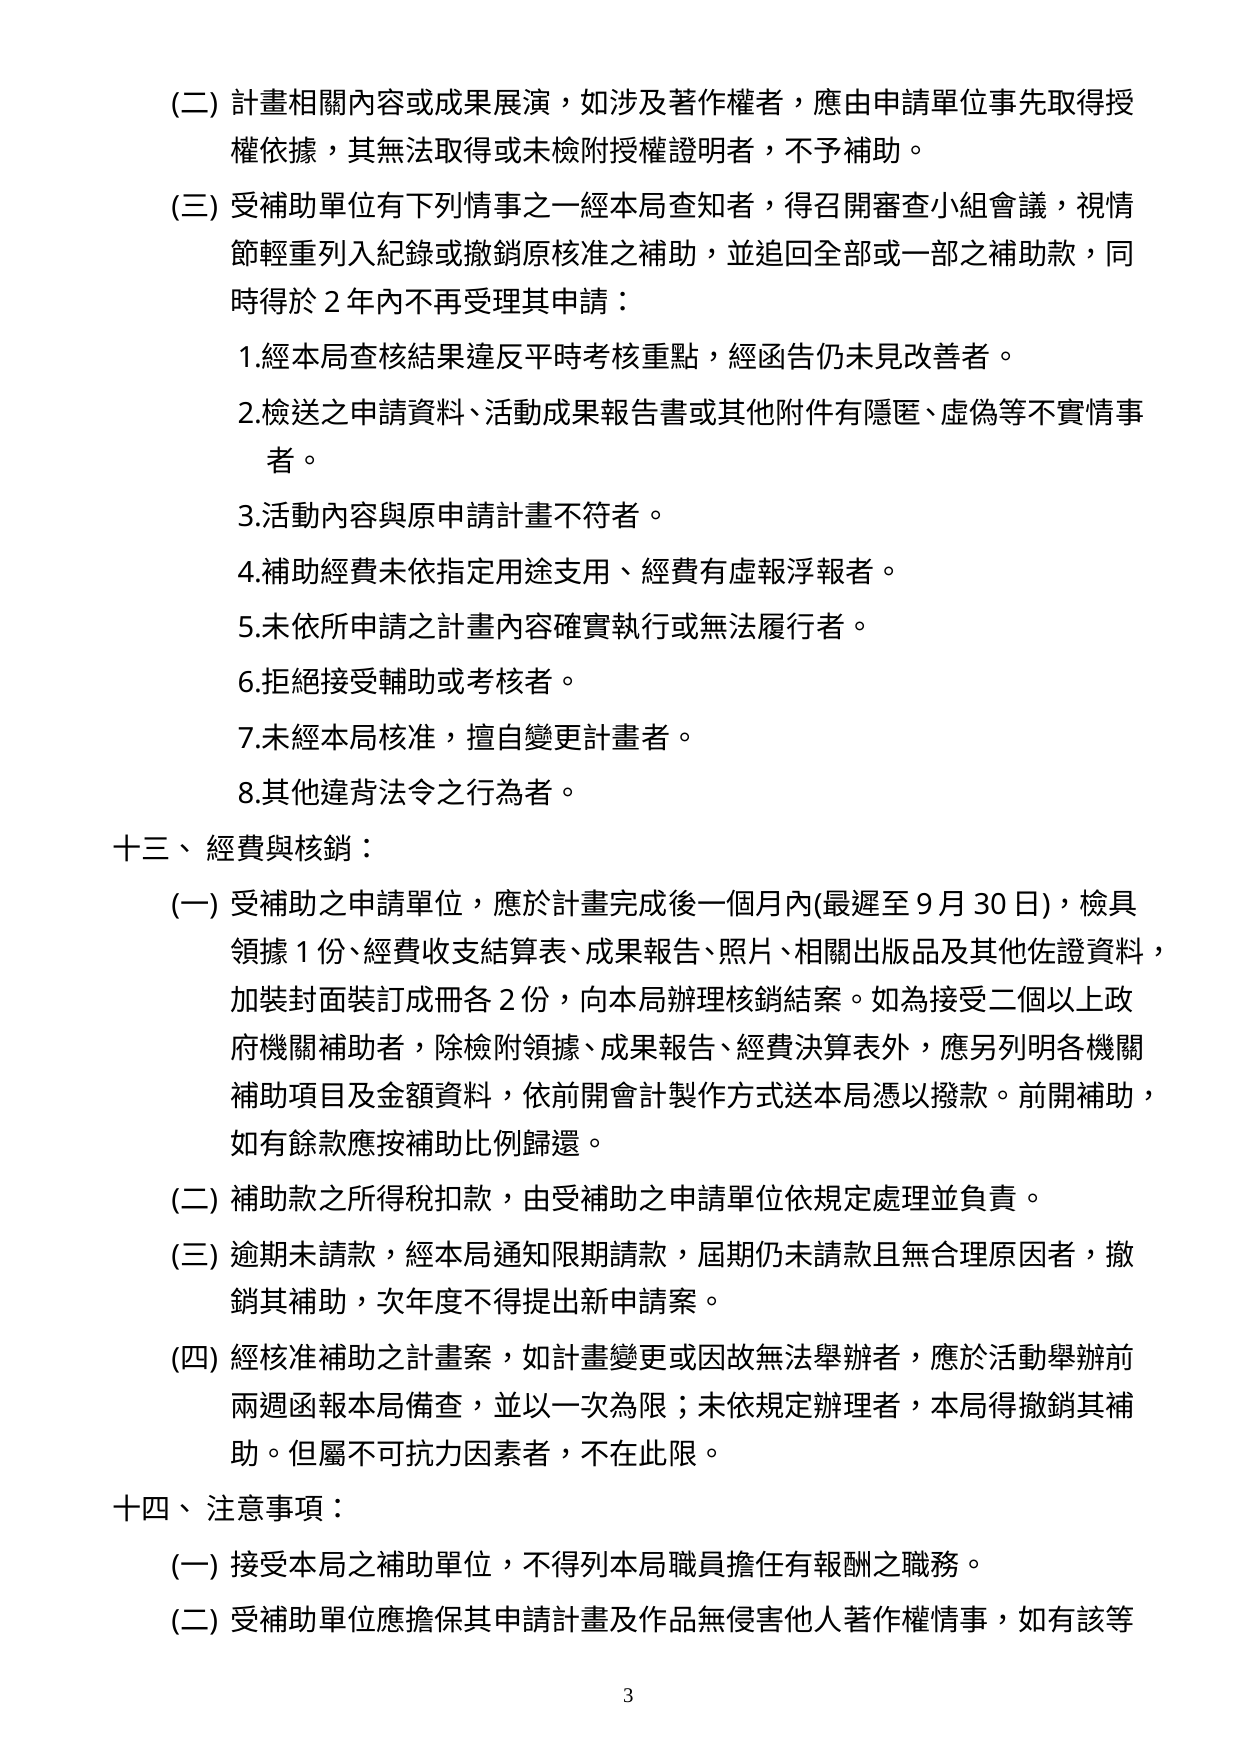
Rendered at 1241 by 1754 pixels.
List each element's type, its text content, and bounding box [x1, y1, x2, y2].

list 補助款之所得稅扣款，由受補助之申請單位依規定處理並負責。 [171, 1171, 1144, 1219]
list 受補助單位應擔保其申請計畫及作品無侵害他人著作權情事，如有該等 [171, 1592, 1144, 1640]
list 受補助單位有下列情事之一經本局查知者，得召開審查小組會議，視情節輕重列入紀錄或撤銷原核准之補助，並追回全部或一部之補助款，同時得於2年內不再受理其申請： [171, 178, 1144, 322]
list 經核准補助之計畫案，如計畫變更或因故無法舉辦者，應於活動舉辦前兩週函報本局備查，並以一次為限；未依規定辦理者，本局得撤銷其補助。但屬不可抗力因素者，不在此限。 [171, 1330, 1144, 1474]
list 逾期未請款，經本局通知限期請款，屆期仍未請款且無合理原因者，撤銷其補助，次年度不得提出新申請案。 [171, 1227, 1144, 1322]
list 接受本局之補助單位，不得列本局職員擔任有報酬之職務。 [171, 1537, 1144, 1584]
text 5.未依所申請之計畫內容確實執行或無法履行者。 [237, 599, 1144, 647]
text 8.其他違背法令之行為者。 [237, 765, 1144, 813]
list 注意事項： [112, 1481, 1144, 1529]
text 7.未經本局核准，擅自變更計畫者。 [237, 710, 1144, 758]
list 經費與核銷： [112, 821, 1144, 869]
text 2.檢送之申請資料、活動成果報告書或其他附件有隱匿、虛偽等不實情事者。 [237, 385, 1144, 481]
text 3.活動內容與原申請計畫不符者。 [237, 488, 1144, 536]
list 計畫相關內容或成果展演，如涉及著作權者，應由申請單位事先取得授權依據，其無法取得或未檢附授權證明者，不予補助。 [171, 75, 1144, 171]
text 1.經本局查核結果違反平時考核重點，經函告仍未見改善者。 [237, 329, 1144, 377]
text 6.拒絕接受輔助或考核者。 [237, 654, 1144, 702]
list 受補助之申請單位，應於計畫完成後一個月內(最遲至9月30日)，檢具領據1份、經費收支結算表、成果報告、照片、相關出版品及其他佐證資料，加裝封面裝訂成冊各2份，向本局辦理核銷結案。如為接受二個以上政府機關補助者，除檢附領據、成果報告、經費決算表外，應另列明各機關補助項目及金額資料，依前開會計製作方式送本局憑以撥款。前開補助，如有餘款應按補助比例歸還。 [171, 876, 1144, 1164]
text 4.補助經費未依指定用途支用、經費有虛報浮報者。 [237, 544, 1144, 592]
